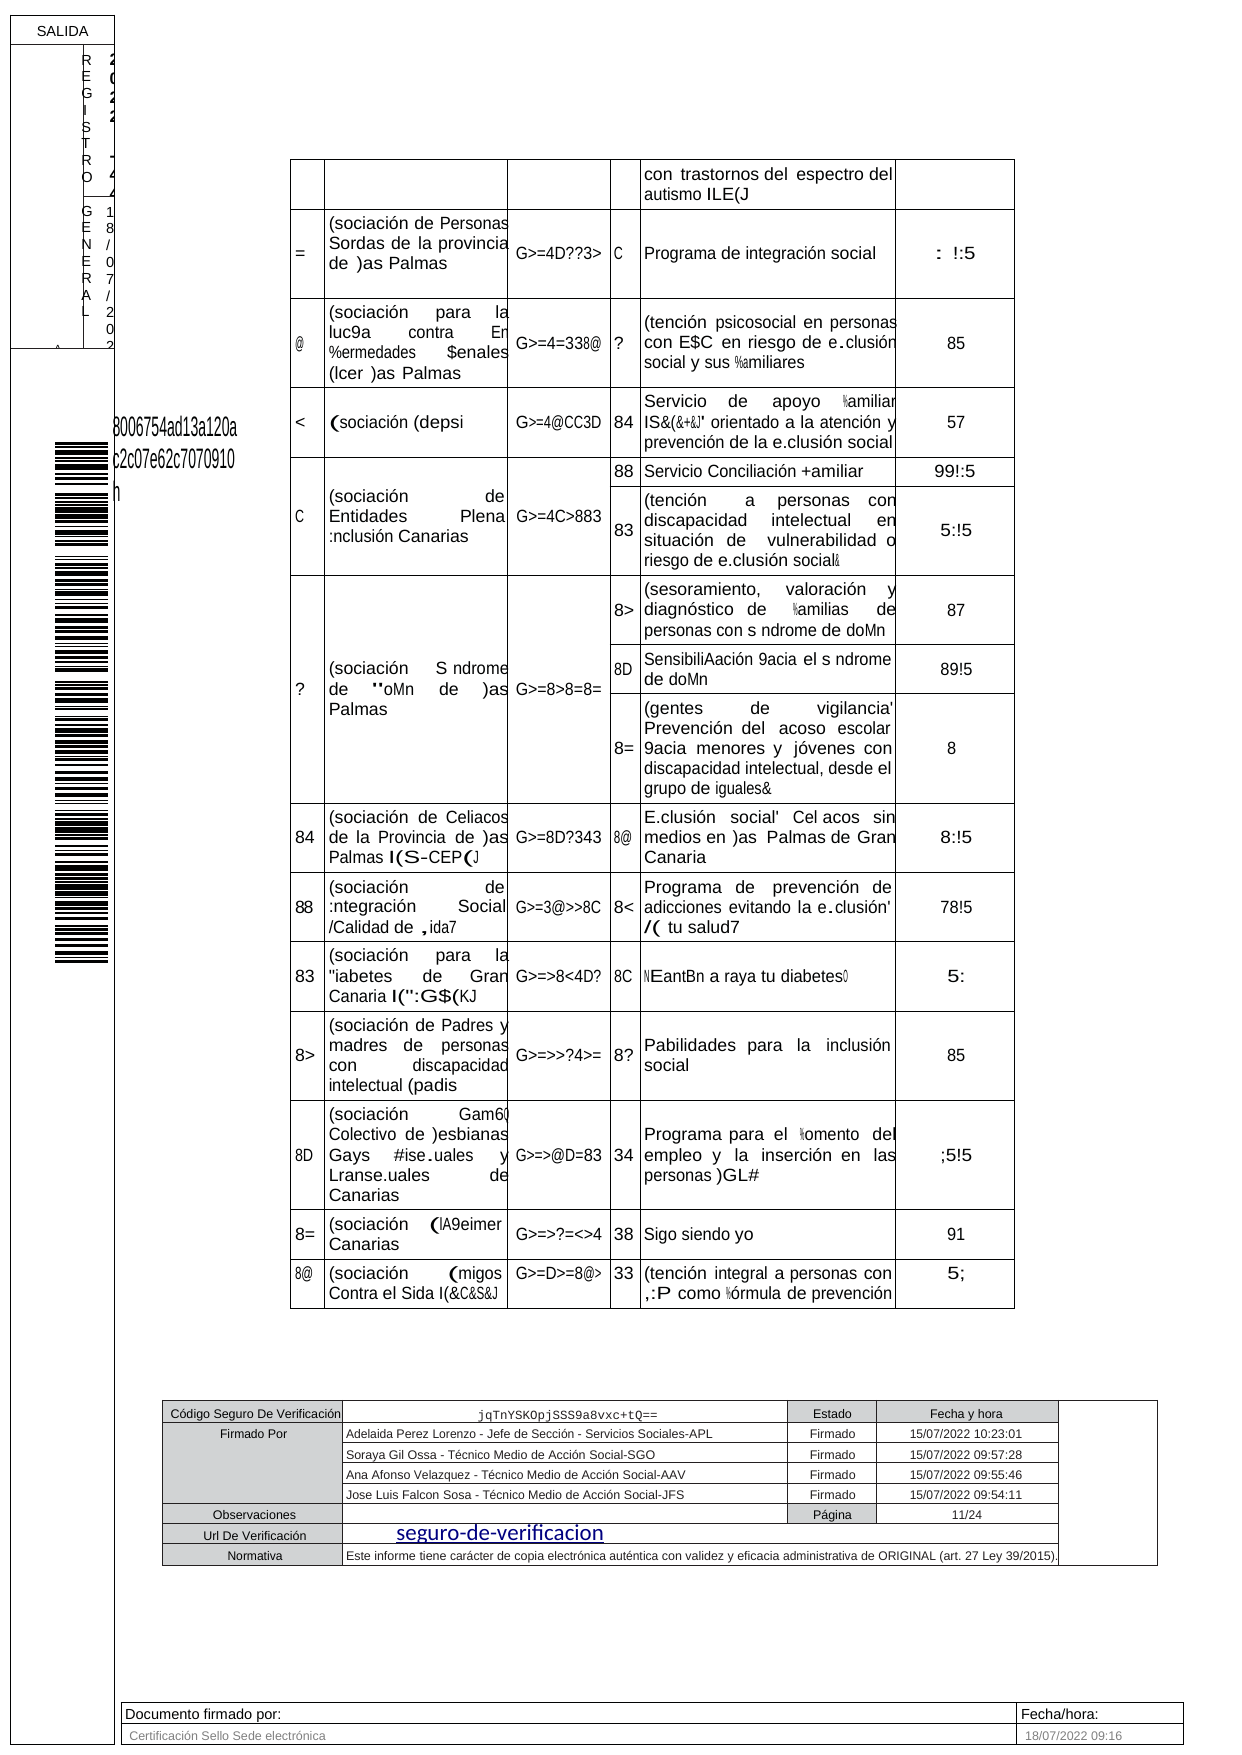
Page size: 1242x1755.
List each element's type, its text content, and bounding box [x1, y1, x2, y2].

table_cell 38 [611, 1210, 640, 1258]
table_header Estado [788, 1401, 876, 1422]
table_cell : !:5 [896, 210, 1014, 298]
table_cell Servicio de apoyo %amiliar IS&(&+&J' orientado a la atención y prevención de la e.clusión social [641, 388, 895, 457]
table_cell [343, 1504, 787, 1523]
table_cell Este informe tiene carácter de copia electrónica auténtica con validez y eficacia administrativa de ORIGINAL (art. 27 Ley 39/2015). [343, 1544, 1058, 1565]
table_cell (sociación Gam6Q Colectivo de )esbianas Gays #ise.uales y Lranse.uales de Canarias [325, 1101, 507, 1209]
table_header [896, 160, 1014, 208]
table_cell Servicio Conciliación +amiliar [641, 458, 895, 486]
table_cell 8> [611, 576, 640, 644]
table_cell 8@ [291, 1260, 324, 1307]
table_cell 33 [611, 1260, 640, 1307]
table_cell G>=>?=<>4 [508, 1210, 610, 1258]
table_cell Ana Afonso Velazquez - Técnico Medio de Acción Social-AAV [343, 1463, 787, 1482]
table_header [1059, 1401, 1157, 1565]
table_cell 8= [291, 1210, 324, 1258]
table_header [325, 160, 507, 208]
table_cell (sociación S ndrome de "oMn de )as Palmas [325, 576, 507, 803]
table_cell 87 [896, 576, 1014, 644]
table_cell 8 [896, 694, 1014, 803]
table_cell 85 [896, 299, 1014, 387]
table_header [291, 160, 324, 208]
table_cell C [611, 210, 640, 298]
table_cell G>=>@D=83 [508, 1101, 610, 1209]
table_cell Sigo siendo yo [641, 1210, 895, 1258]
table_cell 8:!5 [896, 804, 1014, 872]
table_cell (sociación para la "iabetes de Gran Canaria I(":G$(KJ [325, 942, 507, 1011]
table_cell Firmado [788, 1484, 876, 1503]
table_cell @ [291, 299, 324, 387]
table_cell ? [611, 299, 640, 387]
table_cell G>=4C>883 [508, 458, 610, 575]
table_cell (sociación de Padres y madres de personas con discapacidad intelectual (padis [325, 1012, 507, 1100]
table_cell G>=4@CC3D [508, 388, 610, 457]
table_cell Certificación Sello Sede electrónica [122, 1724, 1016, 1744]
table_cell 15/07/2022 09:54:11 [877, 1484, 1058, 1503]
table_cell 83 [291, 942, 324, 1011]
table_cell Firmado [788, 1423, 876, 1442]
table_cell 8< [611, 873, 640, 941]
table_cell 11/24 [877, 1504, 1058, 1523]
table_cell 18/07/2022 09:16 [84, 197, 114, 348]
table_header Fecha y hora [877, 1401, 1058, 1422]
table_cell 99!:5 [896, 458, 1014, 486]
table_cell 78!5 [896, 873, 1014, 941]
table_cell 8C [611, 942, 640, 1011]
table_cell Programa para el %omento del empleo y la inserción en las personas )GL# [641, 1101, 895, 1209]
table_cell Adelaida Perez Lorenzo - Jefe de Sección - Servicios Sociales-APL [343, 1423, 787, 1442]
table_cell G>=4D??3> [508, 210, 610, 298]
table_cell Página [788, 1504, 876, 1523]
table_cell (sociación (lA9eimer Canarias [325, 1210, 507, 1258]
table_cell 15/07/2022 09:57:28 [877, 1443, 1058, 1462]
table_cell 57 [896, 388, 1014, 457]
table_cell G>=3@>>8C [508, 873, 610, 941]
table_cell E.clusión social' Cel acos sin medios en )as Palmas de Gran Canaria [641, 804, 895, 872]
table_cell Programa de integración social [641, 210, 895, 298]
table_cell 5; [896, 1260, 1014, 1307]
table_header Código Seguro De Verificación [163, 1401, 342, 1422]
table_cell G>=>8<4D? [508, 942, 610, 1011]
table_cell https://www.laspalmasgc.es/es/online/sede-electronica/codigo-seguro-de-verificacion [343, 1524, 1058, 1543]
table_cell (sociación (migos Contra el Sida I(&C&S&J [325, 1260, 507, 1307]
table_cell Url De Verificación [163, 1524, 342, 1543]
table_cell SensibiliAación 9acia el s ndrome de doMn [641, 645, 895, 693]
table_cell Normativa [163, 1544, 342, 1565]
table_header con trastornos del espectro del autismo ILE(J [641, 160, 895, 208]
table_header SALIDA [11, 16, 114, 44]
table_cell (sociación (depsi [325, 388, 507, 457]
table_cell (sociación de Entidades Plena :nclusión Canarias [325, 458, 507, 575]
table_cell Pabilidades para la inclusión social [641, 1012, 895, 1100]
table_cell G>=>>?4>= [508, 1012, 610, 1100]
table_cell Soraya Gil Ossa - Técnico Medio de Acción Social-SGO [343, 1443, 787, 1462]
table_cell 8@ [611, 804, 640, 872]
table_cell = [291, 210, 324, 298]
table_cell 89!5 [896, 645, 1014, 693]
table_cell C [291, 458, 324, 575]
table_cell REGISTRO GENERAL Ayuntamiento de Las Palmas de Gran Canaria [11, 45, 83, 348]
table_cell NEantBn a raya tu diabetesO [641, 942, 895, 1011]
table_cell Observaciones [163, 1504, 342, 1523]
table_cell 84 [611, 388, 640, 457]
table_cell 88 [291, 873, 324, 941]
table_cell G>=D>=8@> [508, 1260, 610, 1307]
table_cell (tención a personas con discapacidad intelectual en situación de vulnerabilidad o riesgo de e.clusión social& [641, 487, 895, 575]
table_cell 8= [611, 694, 640, 803]
table_cell (tención integral a personas con ,:P como %órmula de prevención [641, 1260, 895, 1307]
table_cell 18/07/2022 09:16 [1017, 1724, 1183, 1744]
table_header [508, 160, 610, 208]
table_cell Firmado Por [163, 1423, 342, 1503]
table_cell 15/07/2022 09:55:46 [877, 1463, 1058, 1482]
table_cell Firmado [788, 1463, 876, 1482]
table_cell G>=4=338@ [508, 299, 610, 387]
table_cell 8? [611, 1012, 640, 1100]
table_cell Programa de prevención de adicciones evitando la e.clusión' /( tu salud7 [641, 873, 895, 941]
table_cell 5: [896, 942, 1014, 1011]
table_cell 15/07/2022 10:23:01 [877, 1423, 1058, 1442]
table_cell G>=8D?343 [508, 804, 610, 872]
table_cell 8D [611, 645, 640, 693]
table_cell < [291, 388, 324, 457]
table_cell COPIA AUTÉNTICA que puede ser comprobada mediante el Código Seguro de Verificación en http://sedeelectronica.laspalmasgc.es/valDoc/index.jsp 8006754ad13a120ac2c07e62c7070910h [11, 349, 114, 1744]
table_cell (sociación de Celiacos de la Provincia de )as Palmas I(S-CEP(J [325, 804, 507, 872]
table_cell (sociación para la luc9a contra En%ermedades $enales (lcer )as Palmas [325, 299, 507, 387]
table_cell 83 [611, 487, 640, 575]
table_cell (gentes de vigilancia' Prevención del acoso escolar 9acia menores y jóvenes con discapacidad intelectual, desde el grupo de iguales& [641, 694, 895, 803]
table_cell (sociación de :ntegración Social /Calidad de ,ida7 [325, 873, 507, 941]
table_header Documento firmado por: [122, 1703, 1016, 1723]
table_cell 8D [291, 1101, 324, 1209]
table_cell 8> [291, 1012, 324, 1100]
table_cell 2022 - 44953 [84, 45, 114, 196]
table_cell 34 [611, 1101, 640, 1209]
table_cell Firmado [788, 1443, 876, 1462]
table_cell 5:!5 [896, 487, 1014, 575]
table_cell 85 [896, 1012, 1014, 1100]
table_cell (tención psicosocial en personas con E$C en riesgo de e.clusión social y sus %amiliares [641, 299, 895, 387]
table_cell (sesoramiento, valoración y diagnóstico de %amilias de personas con s ndrome de doMn [641, 576, 895, 644]
table_cell 88 [611, 458, 640, 486]
table_header [611, 160, 640, 208]
table_cell Jose Luis Falcon Sosa - Técnico Medio de Acción Social-JFS [343, 1484, 787, 1503]
table_cell 84 [291, 804, 324, 872]
table_cell (sociación de Personas Sordas de la provincia de )as Palmas [325, 210, 507, 298]
table_header jqTnYSKOpjSSS9a8vxc+tQ== [343, 1401, 787, 1422]
table_cell 91 [896, 1210, 1014, 1258]
table_cell ;5!5 [896, 1101, 1014, 1209]
table_header Fecha/hora: [1017, 1703, 1183, 1723]
table_cell ? [291, 576, 324, 803]
table_cell G>=8>8=8= [508, 576, 610, 803]
